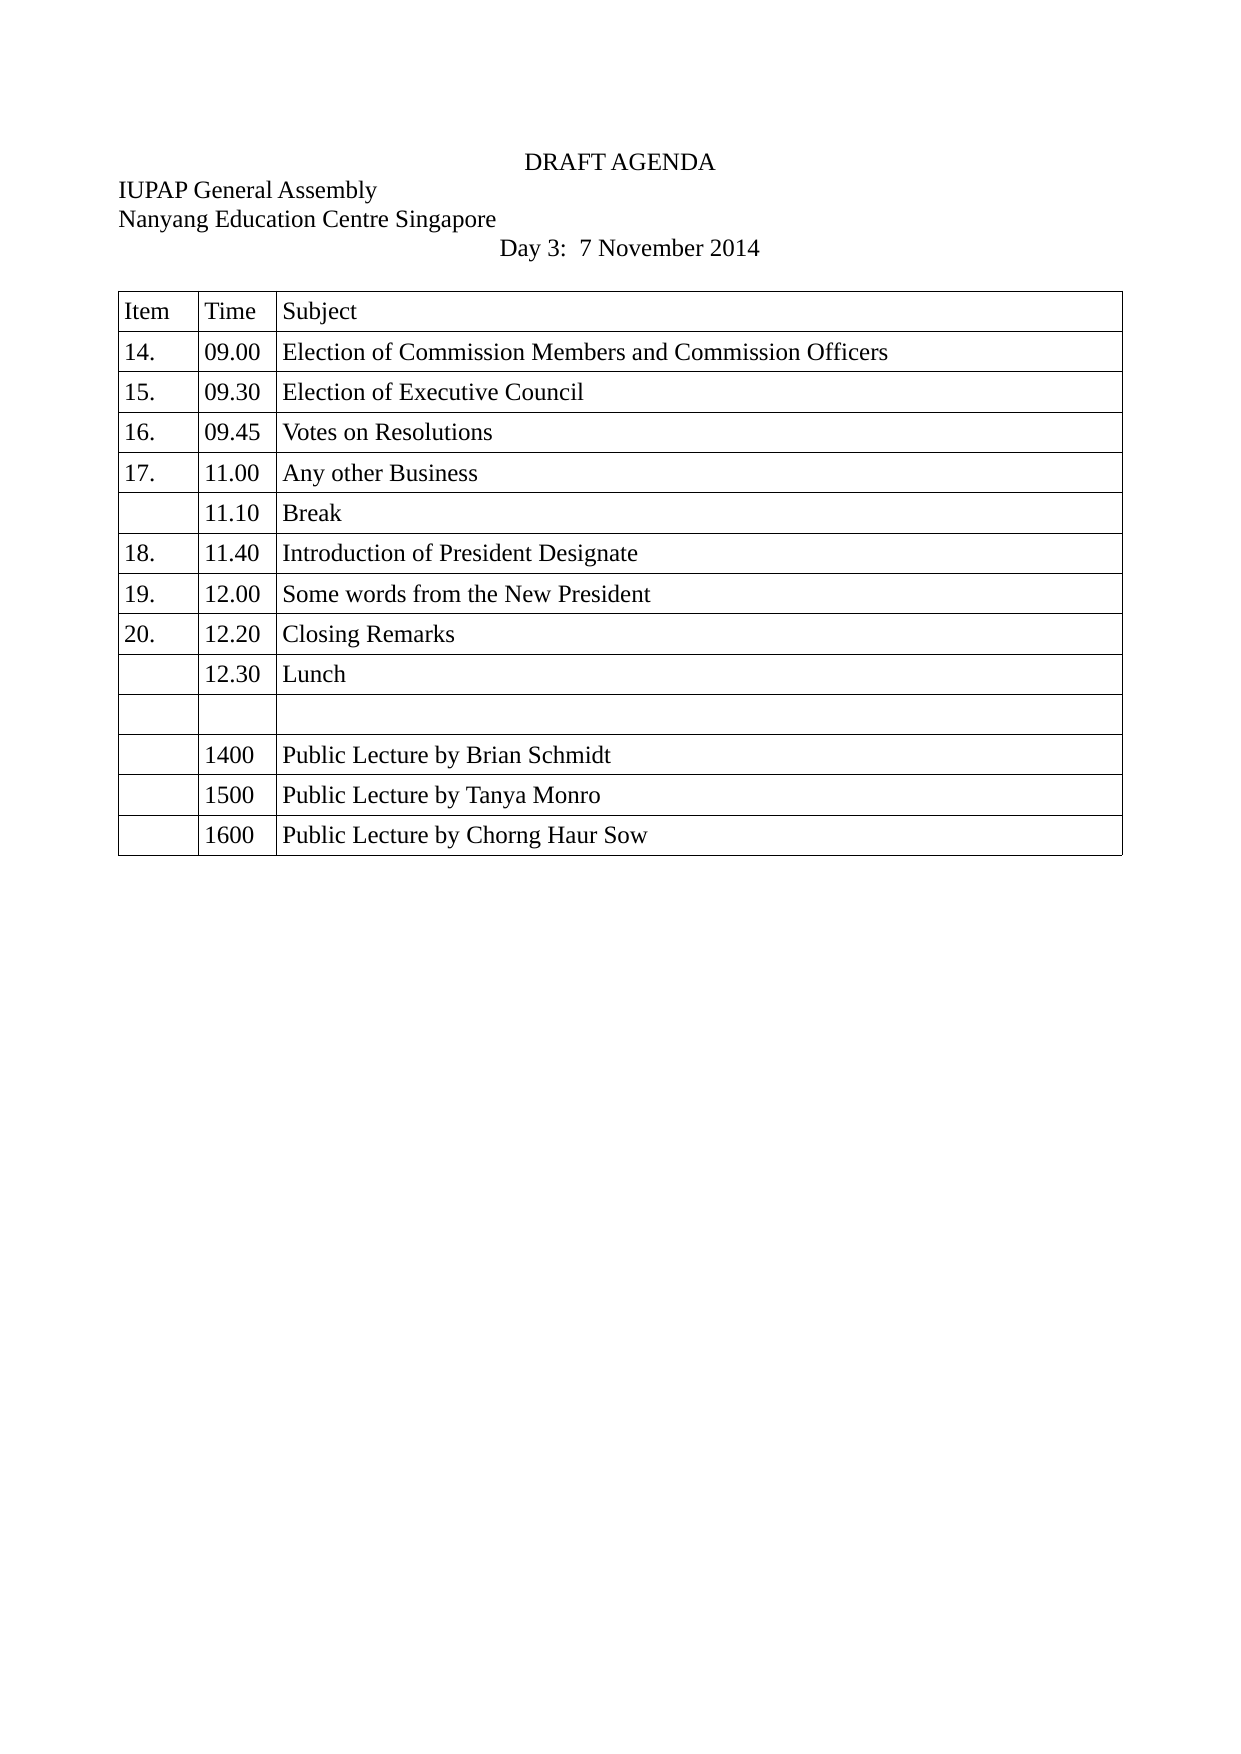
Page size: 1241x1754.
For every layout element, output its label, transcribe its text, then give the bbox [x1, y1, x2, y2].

table_cell 19. [119, 574, 198, 613]
table_cell Closing Remarks [277, 614, 1122, 653]
table_cell Votes on Resolutions [277, 413, 1122, 452]
table_cell 09.00 [199, 332, 276, 371]
table_cell Break [277, 493, 1122, 532]
table_header Item [119, 292, 198, 331]
table_cell 14. [119, 332, 198, 371]
table_cell 1600 [199, 816, 276, 855]
table_cell [119, 493, 198, 532]
table_cell 12.20 [199, 614, 276, 653]
table_header Time [199, 292, 276, 331]
table_cell 18. [119, 534, 198, 573]
table_cell [119, 735, 198, 774]
table_cell [199, 695, 276, 734]
table_cell 1400 [199, 735, 276, 774]
text Day 3: 7 November 2014 [118, 233, 1122, 262]
table_cell [119, 816, 198, 855]
table_cell Any other Business [277, 453, 1122, 492]
table_cell [277, 695, 1122, 734]
table_cell 12.30 [199, 655, 276, 694]
table_cell 16. [119, 413, 198, 452]
text Nanyang Education Centre Singapore [118, 204, 1122, 233]
table_cell Public Lecture by Chorng Haur Sow [277, 816, 1122, 855]
table_cell 17. [119, 453, 198, 492]
table_cell 11.00 [199, 453, 276, 492]
text IUPAP General Assembly [118, 176, 1122, 204]
table_cell Public Lecture by Brian Schmidt [277, 735, 1122, 774]
table_cell 09.30 [199, 372, 276, 412]
text DRAFT AGENDA [118, 147, 1122, 176]
table_cell [119, 775, 198, 815]
table_cell Lunch [277, 655, 1122, 694]
table_cell 15. [119, 372, 198, 412]
table_cell 11.10 [199, 493, 276, 532]
table_cell [119, 655, 198, 694]
table_cell 20. [119, 614, 198, 653]
table_cell [119, 695, 198, 734]
table_cell 11.40 [199, 534, 276, 573]
table_cell Public Lecture by Tanya Monro [277, 775, 1122, 815]
table_cell 1500 [199, 775, 276, 815]
table_header Subject [277, 292, 1122, 331]
table_cell Some words from the New President [277, 574, 1122, 613]
table_cell Introduction of President Designate [277, 534, 1122, 573]
table_cell 12.00 [199, 574, 276, 613]
table_cell Election of Executive Council [277, 372, 1122, 412]
table_cell Election of Commission Members and Commission Officers [277, 332, 1122, 371]
table_cell 09.45 [199, 413, 276, 452]
